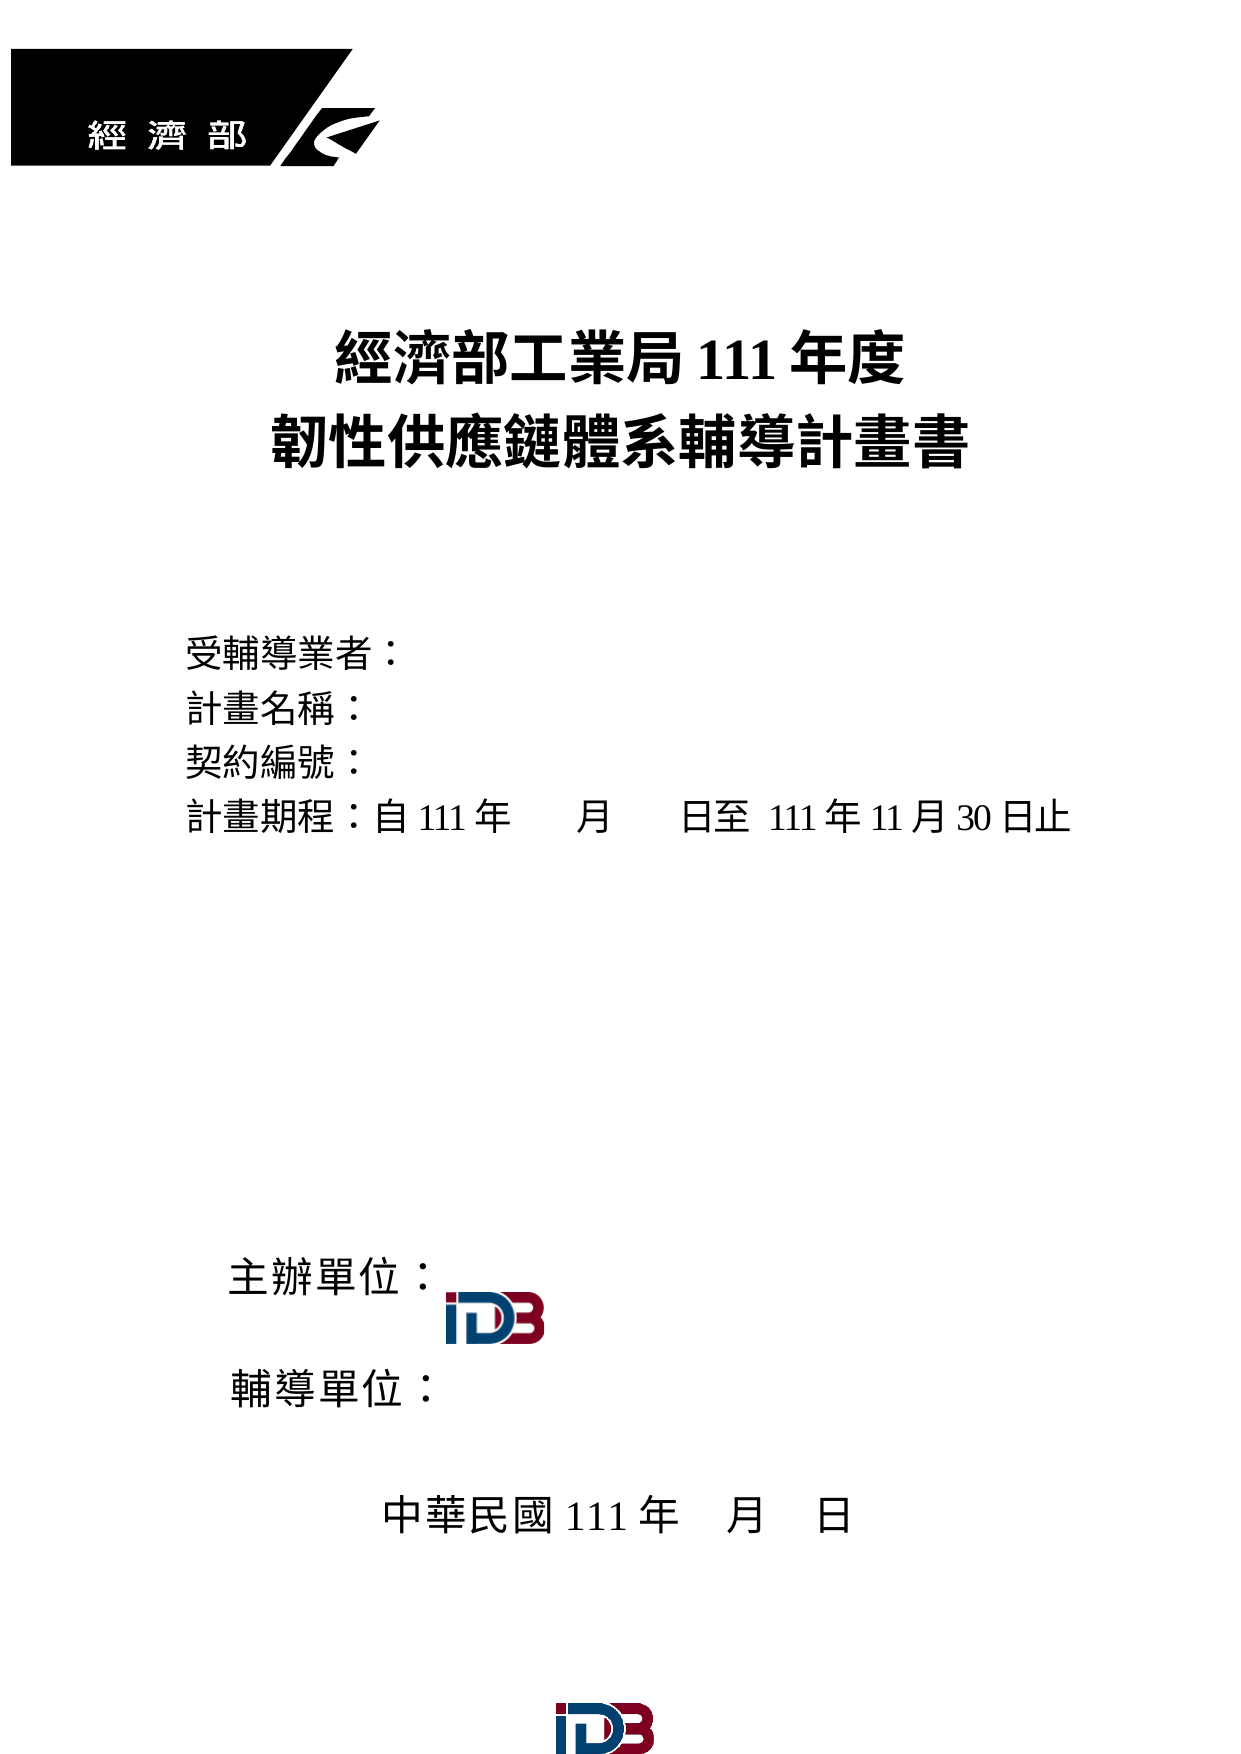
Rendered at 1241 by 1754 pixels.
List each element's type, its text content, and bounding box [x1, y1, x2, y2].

text 主辦單位： [227, 1244, 1122, 1343]
text 受輔導業者： [185, 624, 1122, 678]
text 經濟部工業局111年度 [118, 312, 1122, 396]
text 計畫期程：自111年 月 日至 111年11月30日止 [185, 787, 1122, 841]
text 契約編號： [185, 733, 1122, 787]
text 輔導單位： [230, 1356, 1122, 1416]
text 韌性供應鏈體系輔導計畫書 [118, 396, 1122, 481]
text 中華民國111年 月 日 [118, 1482, 1089, 1542]
text 計畫名稱： [185, 678, 1122, 733]
